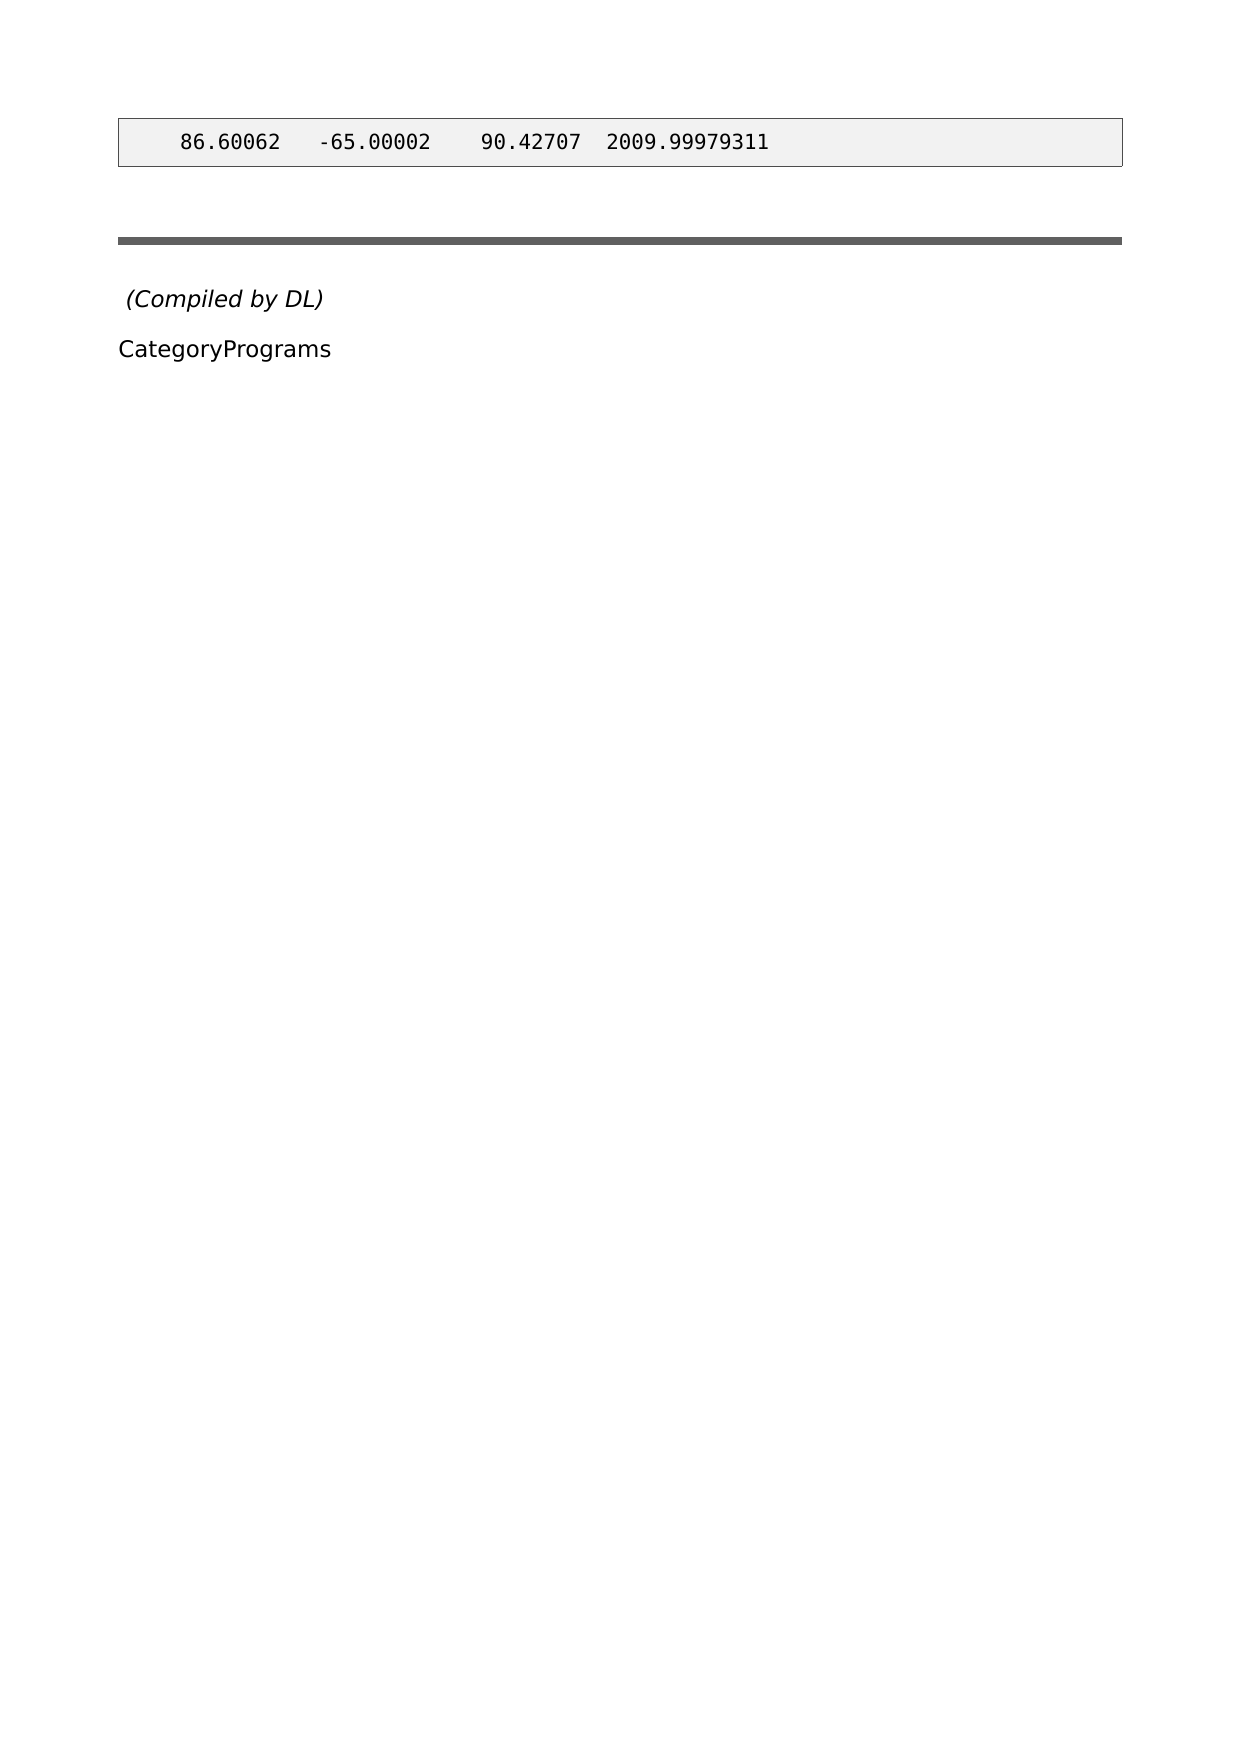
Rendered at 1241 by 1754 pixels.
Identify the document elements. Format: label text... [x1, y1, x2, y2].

text 86.60062 -65.00002 90.42707 2009.99979311 [119, 119, 1122, 166]
text (Compiled by DL) [118, 286, 1122, 313]
text CategoryPrograms [118, 337, 1122, 363]
